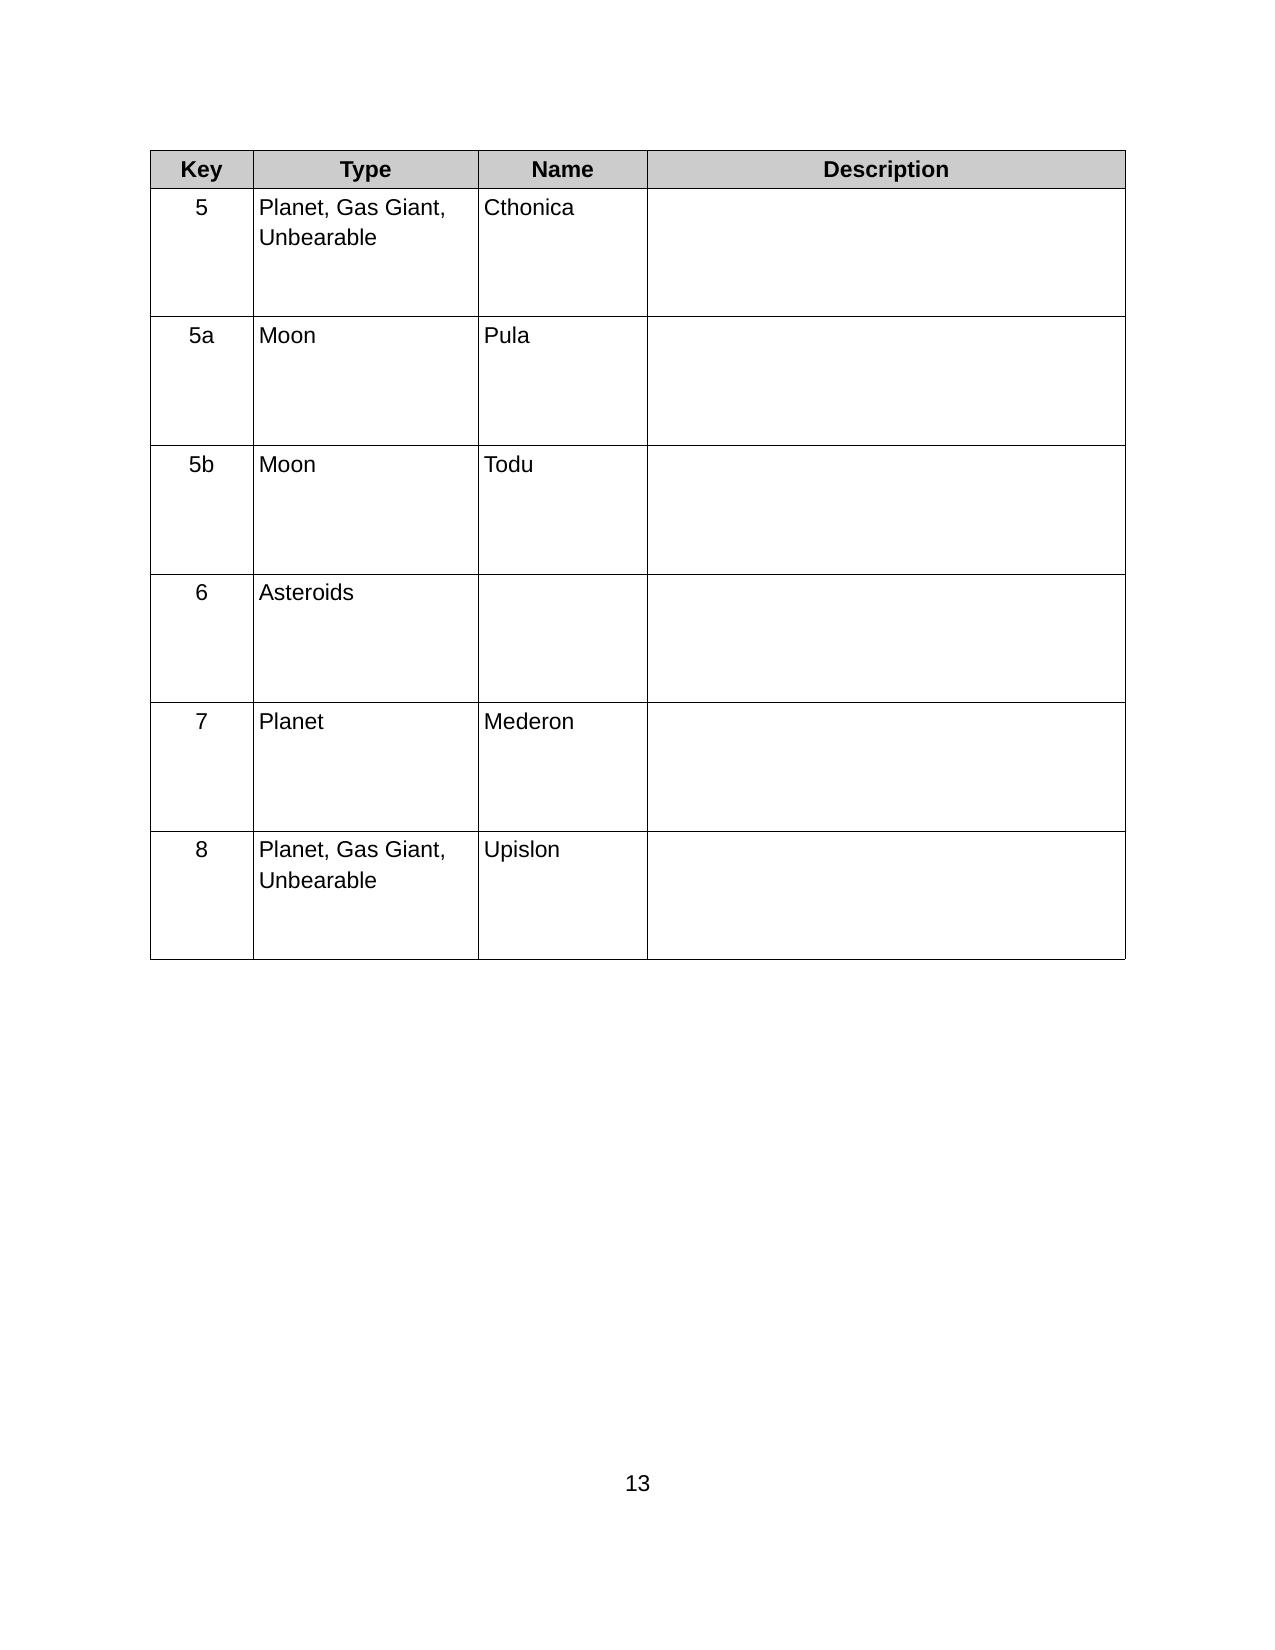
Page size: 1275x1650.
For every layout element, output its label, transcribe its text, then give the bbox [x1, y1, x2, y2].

table_cell Mederon [479, 703, 647, 831]
table_cell Planet, Gas Giant, Unbearable [254, 832, 478, 959]
table_cell [648, 446, 1125, 573]
table_cell [648, 575, 1125, 702]
table_cell 5 [151, 189, 253, 316]
table_cell Pula [479, 317, 647, 445]
table_header Description [648, 151, 1125, 188]
table_header Type [254, 151, 478, 188]
table_cell [648, 317, 1125, 445]
table_cell Todu [479, 446, 647, 573]
table_cell [648, 832, 1125, 959]
table_cell Planet [254, 703, 478, 831]
table_header Name [479, 151, 647, 188]
table_cell Moon [254, 317, 478, 445]
table_cell Planet, Gas Giant, Unbearable [254, 189, 478, 316]
table_cell 7 [151, 703, 253, 831]
table_cell Asteroids [254, 575, 478, 702]
table_cell Cthonica [479, 189, 647, 316]
table_cell Moon [254, 446, 478, 573]
table_cell Upislon [479, 832, 647, 959]
table_cell 8 [151, 832, 253, 959]
table_cell 5a [151, 317, 253, 445]
table_cell 5b [151, 446, 253, 573]
table_cell 6 [151, 575, 253, 702]
table_cell [648, 189, 1125, 316]
table_header Key [151, 151, 253, 188]
table_cell [648, 703, 1125, 831]
table_cell [479, 575, 647, 702]
